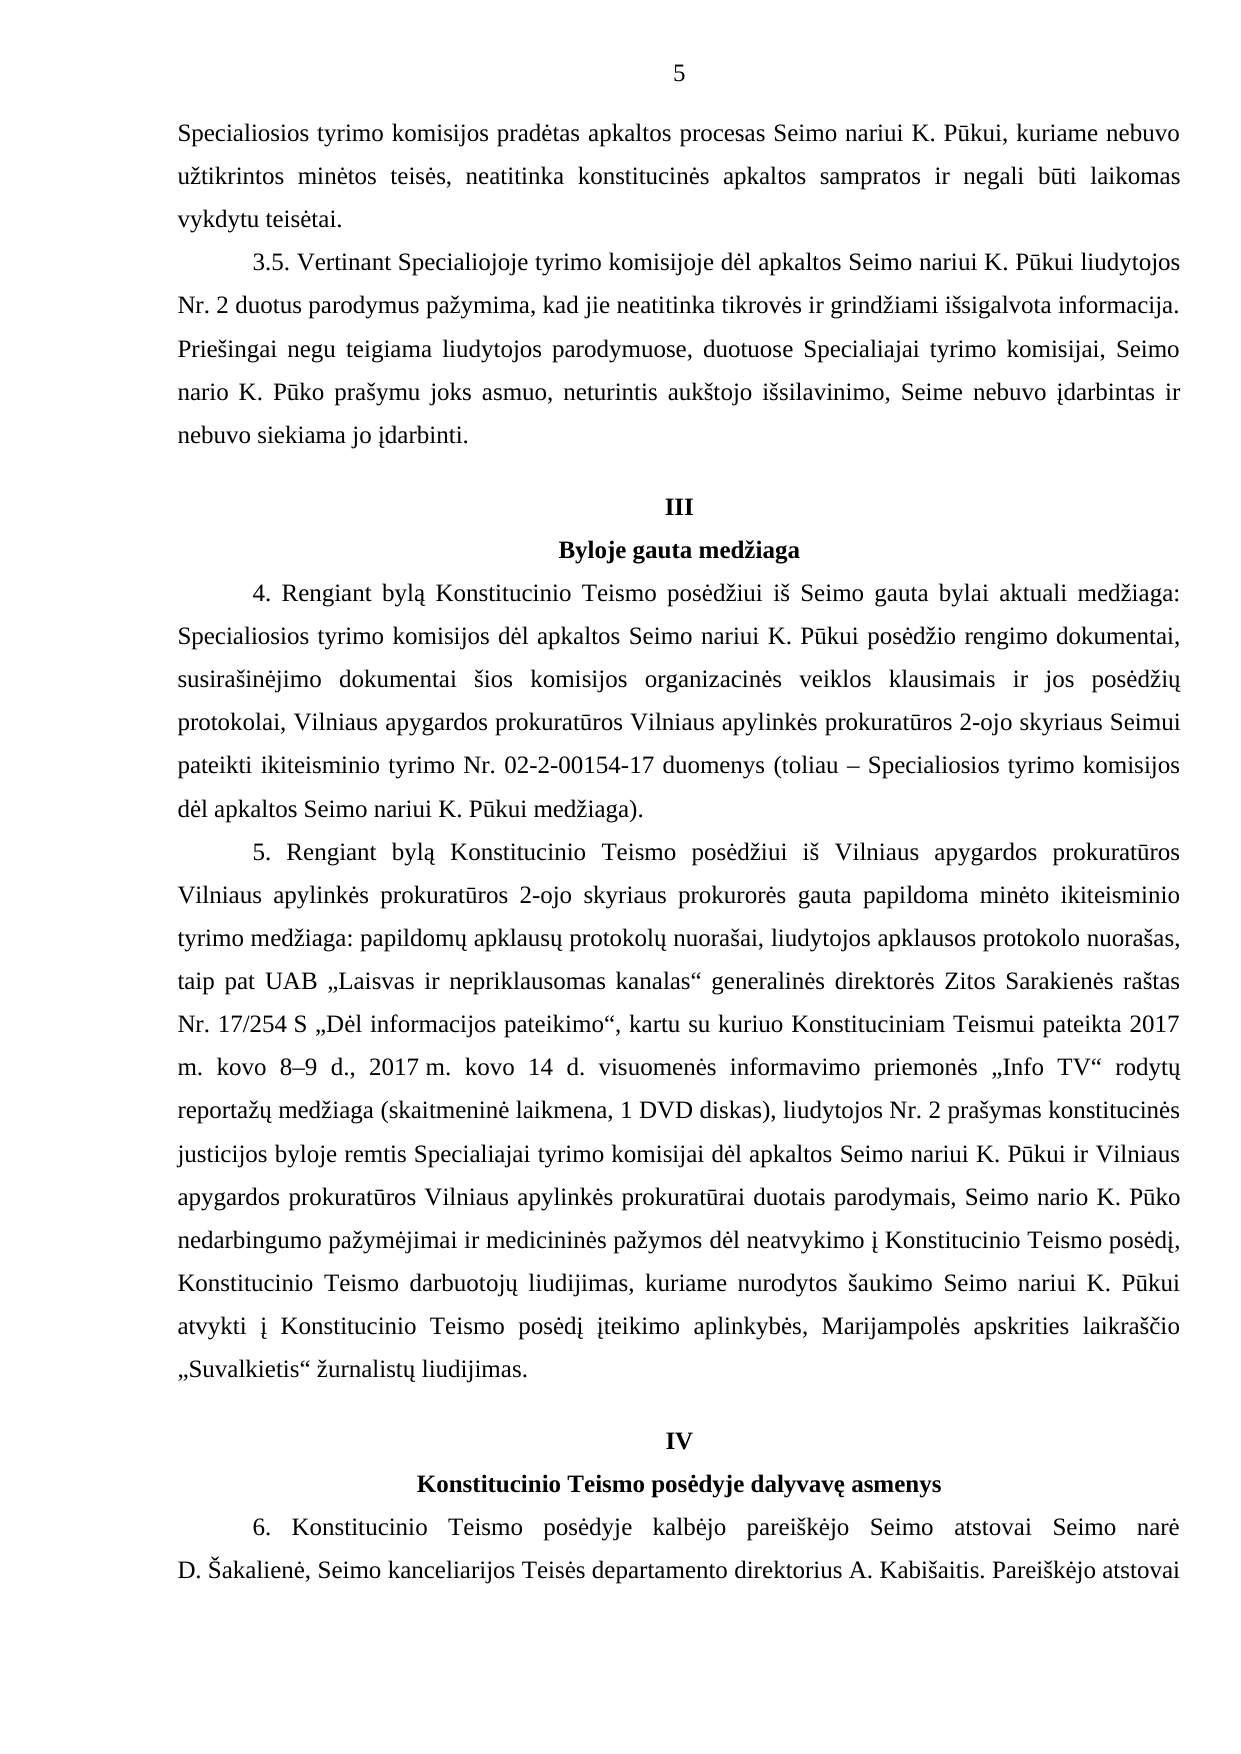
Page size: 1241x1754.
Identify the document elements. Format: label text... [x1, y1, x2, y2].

text III [177, 492, 1181, 521]
text Konstitucinio Teismo posėdyje dalyvavę asmenys [177, 1469, 1181, 1498]
text Specialiosios tyrimo komisijos pradėtas apkaltos procesas Seimo nariui K. Pūkui, kuriame nebuvo užtikrintos minėtos teisės, neatitinka konstitucinės apkaltos sampratos ir negali būti laikomas vykdytu teisėtai. [177, 118, 1181, 233]
text 6. Konstitucinio Teismo posėdyje kalbėjo pareiškėjo Seimo atstovai Seimo narė D. Šakalienė, Seimo kanceliarijos Teisės departamento direktorius A. Kabišaitis. Pareiškėjo atstovai [177, 1512, 1181, 1584]
text IV [177, 1426, 1181, 1455]
text 4. Rengiant bylą Konstitucinio Teismo posėdžiui iš Seimo gauta bylai aktuali medžiaga: Specialiosios tyrimo komisijos dėl apkaltos Seimo nariui K. Pūkui posėdžio rengimo dokumentai, susirašinėjimo dokumentai šios komisijos organizacinės veiklos klausimais ir jos posėdžių protokolai, Vilniaus apygardos prokuratūros Vilniaus apylinkės prokuratūros 2-ojo skyriaus Seimui pateikti ikiteisminio tyrimo Nr. 02-2-00154-17 duomenys (toliau – Specialiosios tyrimo komisijos dėl apkaltos Seimo nariui K. Pūkui medžiaga). [177, 578, 1181, 822]
text 3.5. Vertinant Specialiojoje tyrimo komisijoje dėl apkaltos Seimo nariui K. Pūkui liudytojos Nr. 2 duotus parodymus pažymima, kad jie neatitinka tikrovės ir grindžiami išsigalvota informacija. Priešingai negu teigiama liudytojos parodymuose, duotuose Specialiajai tyrimo komisijai, Seimo nario K. Pūko prašymu joks asmuo, neturintis aukštojo išsilavinimo, Seime nebuvo įdarbintas ir nebuvo siekiama jo įdarbinti. [177, 247, 1181, 449]
text 5. Rengiant bylą Konstitucinio Teismo posėdžiui iš Vilniaus apygardos prokuratūros Vilniaus apylinkės prokuratūros 2-ojo skyriaus prokurorės gauta papildoma minėto ikiteisminio tyrimo medžiaga: papildomų apklausų protokolų nuorašai, liudytojos apklausos protokolo nuorašas, taip pat UAB „Laisvas ir nepriklausomas kanalas“ generalinės direktorės Zitos Sarakienės raštas Nr. 17/254 S „Dėl informacijos pateikimo“, kartu su kuriuo Konstituciniam Teismui pateikta 2017 m. kovo 8–9 d., 2017 m. kovo 14 d. visuomenės informavimo priemonės „Info TV“ rodytų reportažų medžiaga (skaitmeninė laikmena, 1 DVD diskas), liudytojos Nr. 2 prašymas konstitucinės justicijos byloje remtis Specialiajai tyrimo komisijai dėl apkaltos Seimo nariui K. Pūkui ir Vilniaus apygardos prokuratūros Vilniaus apylinkės prokuratūrai duotais parodymais, Seimo nario K. Pūko nedarbingumo pažymėjimai ir medicininės pažymos dėl neatvykimo į Konstitucinio Teismo posėdį, Konstitucinio Teismo darbuotojų liudijimas, kuriame nurodytos šaukimo Seimo nariui K. Pūkui atvykti į Konstitucinio Teismo posėdį įteikimo aplinkybės, Marijampolės apskrities laikraščio „Suvalkietis“ žurnalistų liudijimas. [177, 837, 1181, 1383]
text Byloje gauta medžiaga [177, 535, 1181, 564]
